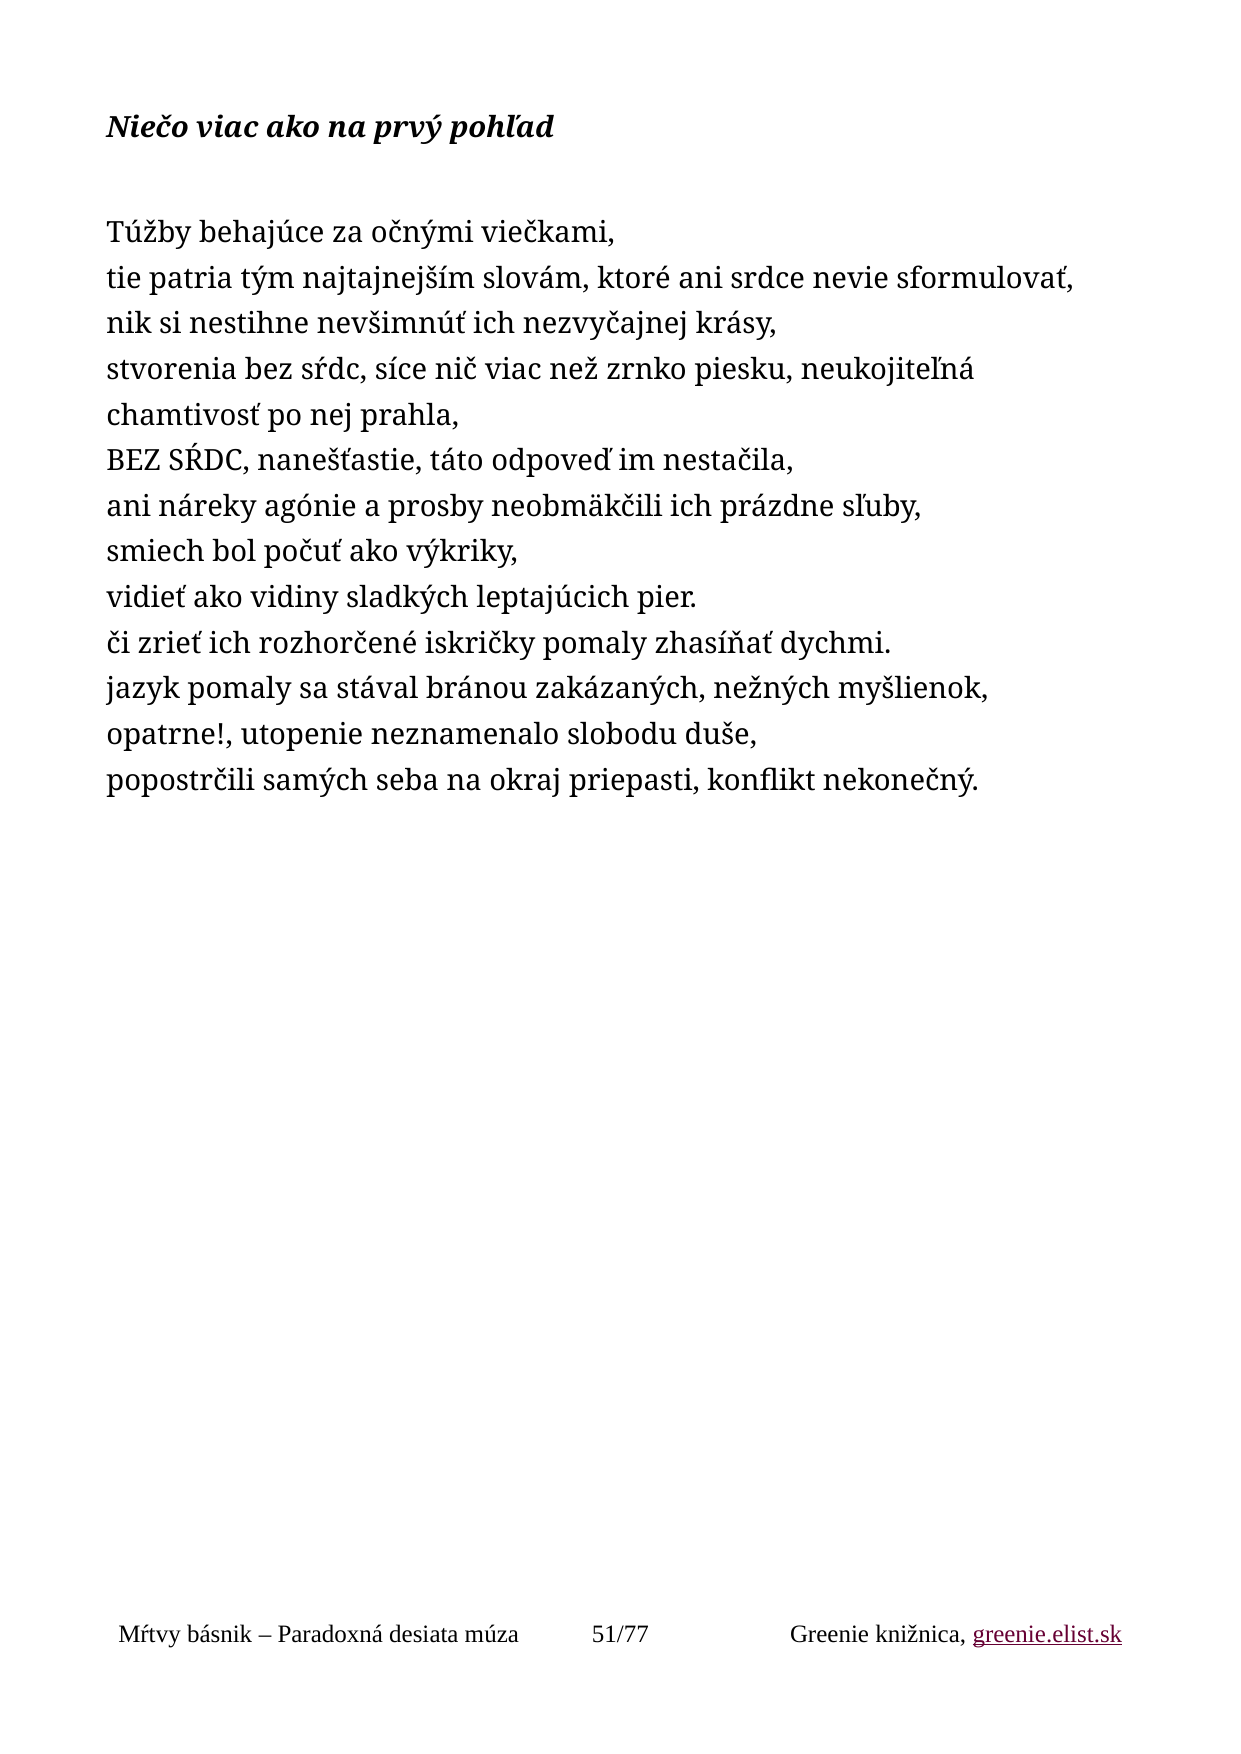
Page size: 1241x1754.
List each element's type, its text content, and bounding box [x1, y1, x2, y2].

subtitle Niečo viac ako na prvý pohľad [106, 106, 1134, 146]
text jazyk pomaly sa stával bránou zakázaných, nežných myšlienok, [106, 668, 1134, 707]
text BEZ SŔDC, nanešťastie, táto odpoveď im nestačila, [106, 439, 1134, 479]
text vidieť ako vidiny sladkých leptajúcich pier. [106, 576, 1134, 616]
text opatrne!, utopenie neznamenalo slobodu duše, [106, 713, 1134, 753]
text ani náreky agónie a prosby neobmäkčili ich prázdne sľuby, [106, 485, 1134, 525]
text Túžby behajúce za očnými viečkami, [106, 211, 1134, 251]
text tie patria tým najtajnejším slovám, ktoré ani srdce nevie sformulovať, [106, 257, 1134, 297]
text nik si nestihne nevšimnúť ich nezvyčajnej krásy, [106, 303, 1134, 342]
text smiech bol počuť ako výkriky, [106, 531, 1134, 570]
text či zrieť ich rozhorčené iskričky pomaly zhasíňať dychmi. [106, 622, 1134, 662]
text popostrčili samých seba na okraj priepasti, konflikt nekonečný. [106, 759, 1134, 798]
text stvorenia bez sŕdc, síce nič viac než zrnko piesku, neukojiteľná chamtivosť po nej prahla, [106, 348, 1134, 433]
